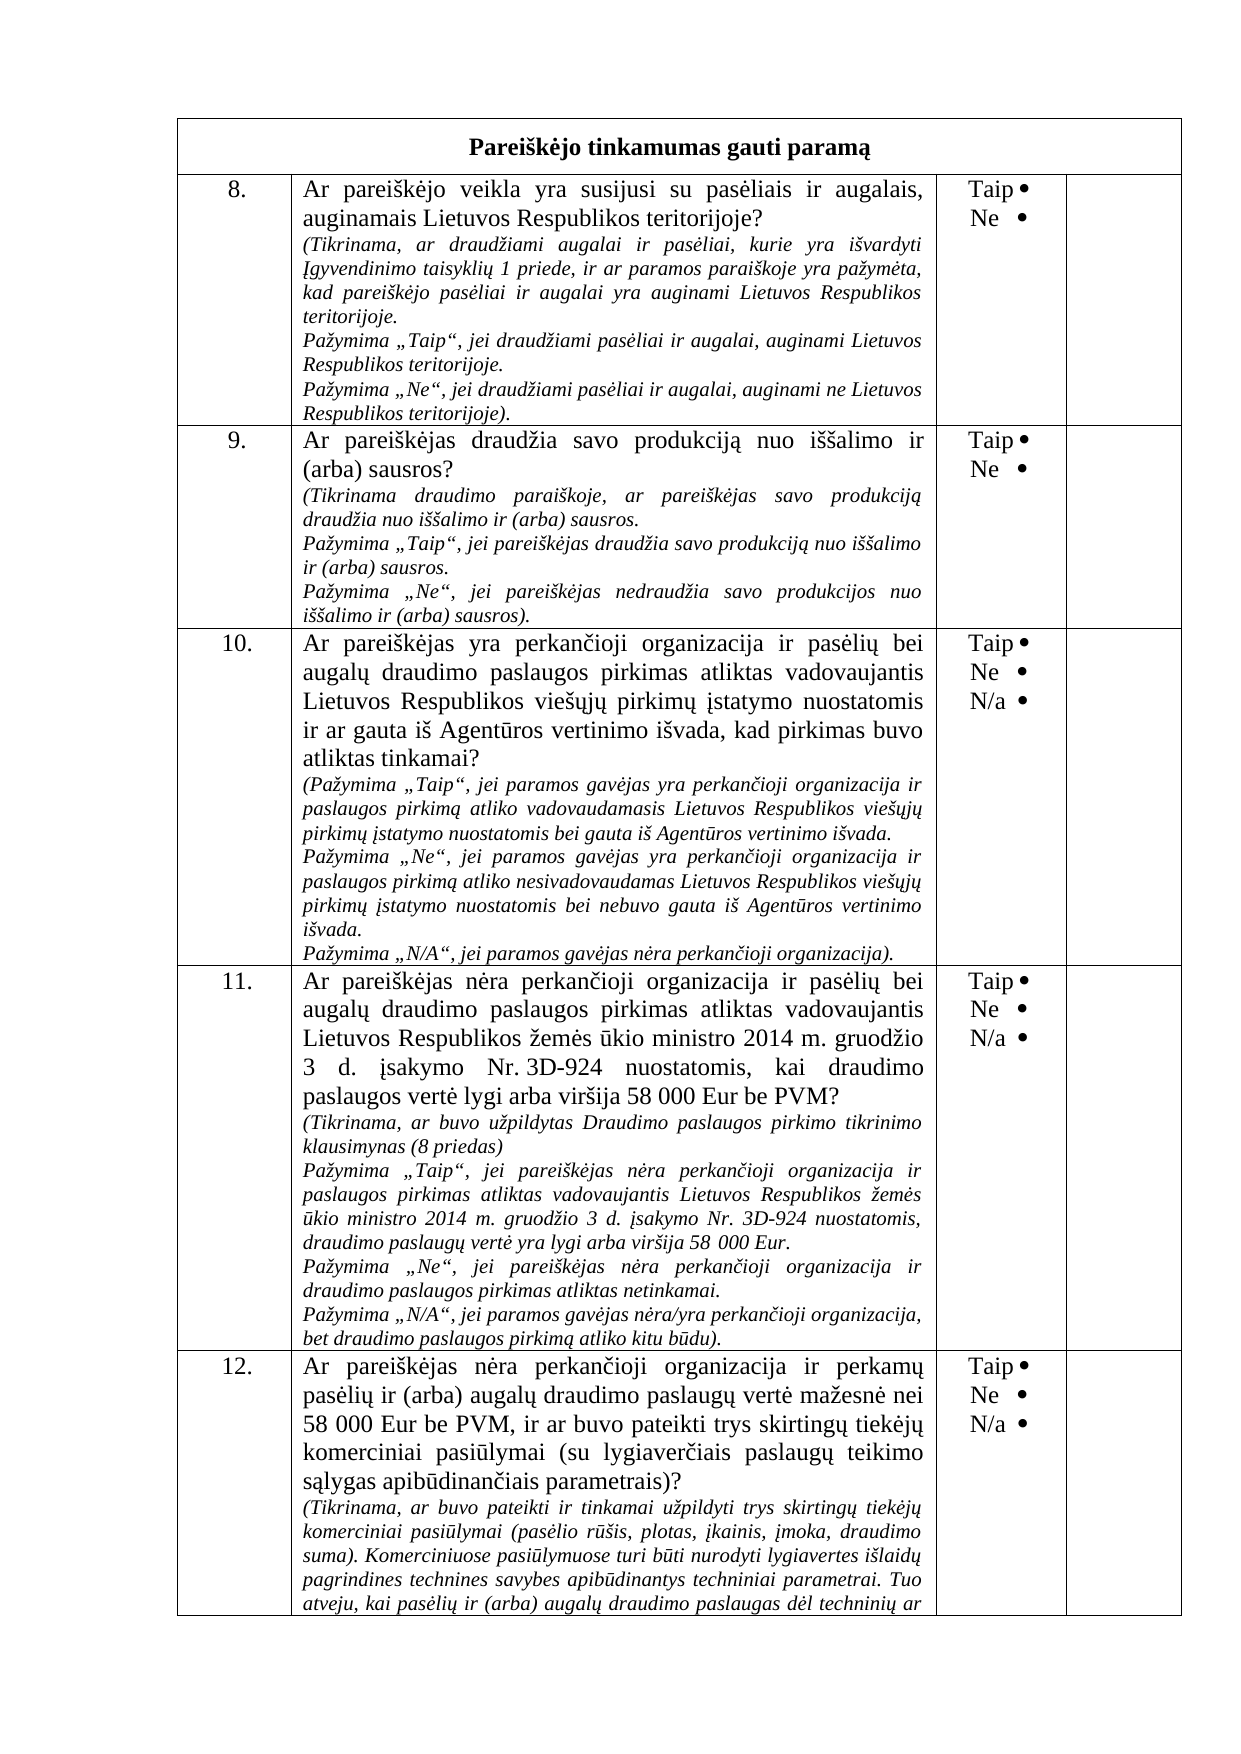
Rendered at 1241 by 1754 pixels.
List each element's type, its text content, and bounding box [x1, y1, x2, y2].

table_cell Ar pareiškėjas nėra perkančioji organizacija ir pasėlių bei augalų draudimo paslaugos pirkimas atliktas vadovaujantis Lietuvos Respublikos žemės ūkio ministro 2014 m. gruodžio 3 d. įsakymo Nr. 3D-924 nuostatomis, kai draudimo paslaugos vertė lygi arba viršija 58 000 Eur be PVM? (Tikrinama, ar buvo užpildytas Draudimo paslaugos pirkimo tikrinimo klausimynas (8 priedas) Pažymima „Taip“, jei pareiškėjas nėra perkančioji organizacija ir paslaugos pirkimas atliktas vadovaujantis Lietuvos Respublikos žemės ūkio ministro 2014 m. gruodžio 3 d. įsakymo Nr. 3D-924 nuostatomis, draudimo paslaugų vertė yra lygi arba viršija 58 000 Eur. Pažymima „Ne“, jei pareiškėjas nėra perkančioji organizacija ir draudimo paslaugos pirkimas atliktas netinkamai. Pažymima „N/A“, jei paramos gavėjas nėra/yra perkančioji organizacija, bet draudimo paslaugos pirkimą atliko kitu būdu). [292, 966, 936, 1350]
table_cell Ar pareiškėjo veikla yra susijusi su pasėliais ir augalais, auginamais Lietuvos Respublikos teritorijoje? (Tikrinama, ar draudžiami augalai ir pasėliai, kurie yra išvardyti Įgyvendinimo taisyklių 1 priede, ir ar paramos paraiškoje yra pažymėta, kad pareiškėjo pasėliai ir augalai yra auginami Lietuvos Respublikos teritorijoje. Pažymima „Taip“, jei draudžiami pasėliai ir augalai, auginami Lietuvos Respublikos teritorijoje. Pažymima „Ne“, jei draudžiami pasėliai ir augalai, auginami ne Lietuvos Respublikos teritorijoje). [292, 175, 936, 424]
table_cell 9. [178, 426, 291, 627]
table_cell Taip  Ne  N/a  [937, 1351, 1066, 1615]
table_cell 11. [178, 966, 291, 1350]
table_cell [1067, 629, 1181, 965]
table_cell Pareiškėjo tinkamumas gauti paramą [178, 119, 1181, 173]
table_cell Ar pareiškėjas yra perkančioji organizacija ir pasėlių bei augalų draudimo paslaugos pirkimas atliktas vadovaujantis Lietuvos Respublikos viešųjų pirkimų įstatymo nuostatomis ir ar gauta iš Agentūros vertinimo išvada, kad pirkimas buvo atliktas tinkamai? (Pažymima „Taip“, jei paramos gavėjas yra perkančioji organizacija ir paslaugos pirkimą atliko vadovaudamasis Lietuvos Respublikos viešųjų pirkimų įstatymo nuostatomis bei gauta iš Agentūros vertinimo išvada. Pažymima „Ne“, jei paramos gavėjas yra perkančioji organizacija ir paslaugos pirkimą atliko nesivadovaudamas Lietuvos Respublikos viešųjų pirkimų įstatymo nuostatomis bei nebuvo gauta iš Agentūros vertinimo išvada. Pažymima „N/A“, jei paramos gavėjas nėra perkančioji organizacija). [292, 629, 936, 965]
table_cell 12. [178, 1351, 291, 1615]
table_cell [1067, 966, 1181, 1350]
table_cell [1067, 175, 1181, 424]
table_cell 10. [178, 629, 291, 965]
table_cell Taip  Ne  [937, 426, 1066, 627]
table_cell Taip  Ne  [937, 175, 1066, 424]
table_cell Taip  Ne  N/a  [937, 966, 1066, 1350]
table_cell [1067, 1351, 1181, 1615]
table_cell Taip  Ne  N/a  [937, 629, 1066, 965]
table_cell 8. [178, 175, 291, 424]
table_cell [1067, 426, 1181, 627]
table_cell Ar pareiškėjas draudžia savo produkciją nuo iššalimo ir (arba) sausros? (Tikrinama draudimo paraiškoje, ar pareiškėjas savo produkciją draudžia nuo iššalimo ir (arba) sausros. Pažymima „Taip“, jei pareiškėjas draudžia savo produkciją nuo iššalimo ir (arba) sausros. Pažymima „Ne“, jei pareiškėjas nedraudžia savo produkcijos nuo iššalimo ir (arba) sausros). [292, 426, 936, 627]
table_cell Ar pareiškėjas nėra perkančioji organizacija ir perkamų pasėlių ir (arba) augalų draudimo paslaugų vertė mažesnė nei 58 000 Eur be PVM, ir ar buvo pateikti trys skirtingų tiekėjų komerciniai pasiūlymai (su lygiaverčiais paslaugų teikimo sąlygas apibūdinančiais parametrais)? (Tikrinama, ar buvo pateikti ir tinkamai užpildyti trys skirtingų tiekėjų komerciniai pasiūlymai (pasėlio rūšis, plotas, įkainis, įmoka, draudimo suma). Komerciniuose pasiūlymuose turi būti nurodyti lygiavertes išlaidų pagrindines technines savybes apibūdinantys techniniai parametrai. Tuo atveju, kai pasėlių ir (arba) augalų draudimo paslaugas dėl techninių ar [292, 1351, 936, 1615]
